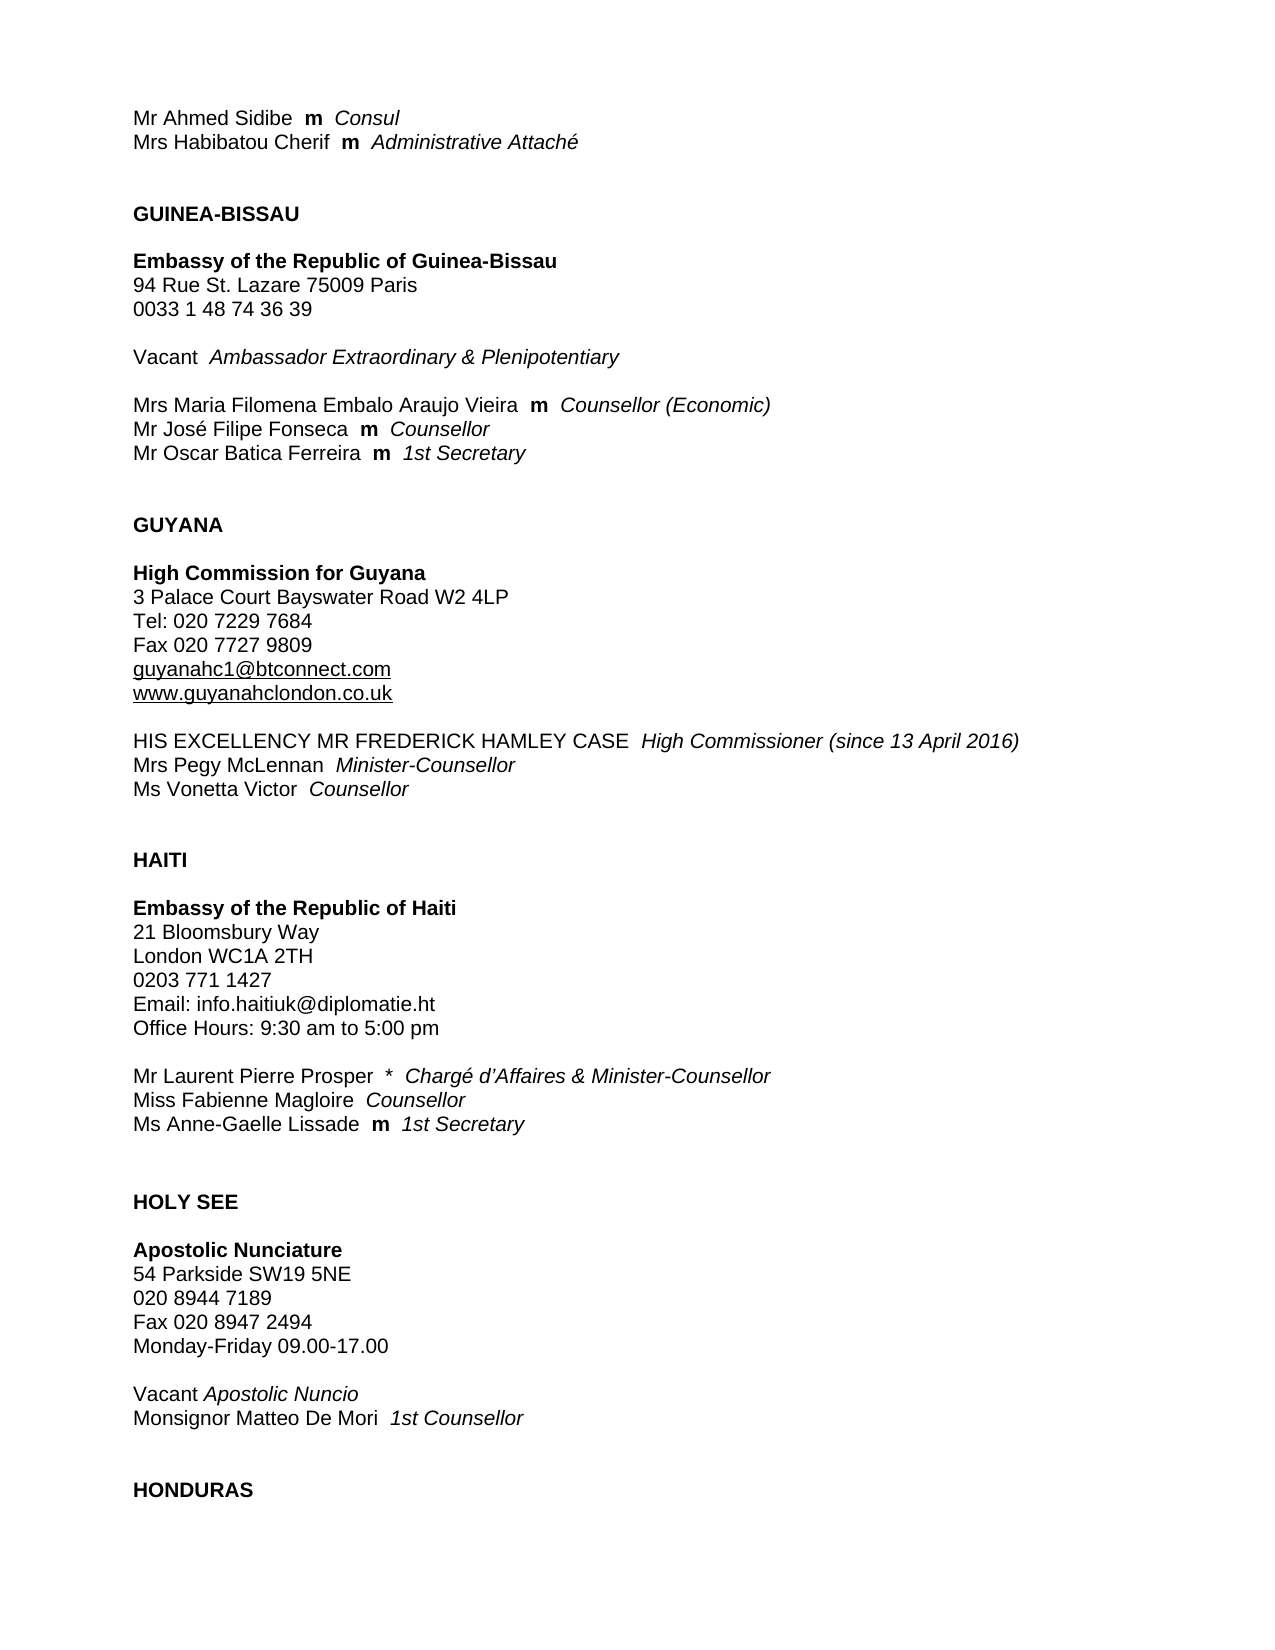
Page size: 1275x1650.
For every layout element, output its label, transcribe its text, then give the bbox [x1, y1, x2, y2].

text Ms Anne-Gaelle Lissade m 1st Secretary [133, 1112, 1181, 1136]
text Apostolic Nunciature [133, 1238, 1181, 1262]
text Embassy of the Republic of Haiti [133, 896, 1181, 920]
text 0203 771 1427 [133, 968, 1181, 992]
text Mr José Filipe Fonseca m Counsellor [133, 417, 1181, 441]
text Miss Fabienne Magloire Counsellor [133, 1088, 1181, 1112]
text Fax 020 8947 2494 [133, 1310, 1181, 1334]
text 21 Bloomsbury Way [133, 920, 1181, 944]
text Mr Oscar Batica Ferreira m 1st Secretary [133, 441, 1181, 465]
text HOLY SEE [133, 1190, 1181, 1214]
text 0033 1 48 74 36 39 [133, 297, 1181, 321]
text Mr Ahmed Sidibe m Consul [133, 106, 1181, 129]
text guyanahc1@btconnect.com [133, 657, 1181, 681]
text HIS EXCELLENCY MR FREDERICK HAMLEY CASE High Commissioner (since 13 April 2016) [133, 728, 1181, 752]
text Monsignor Matteo De Mori 1st Counsellor [133, 1406, 1181, 1430]
text 94 Rue St. Lazare 75009 Paris [133, 273, 1181, 297]
text London WC1A 2TH [133, 944, 1181, 968]
text Mr Laurent Pierre Prosper * Chargé d’Affaires & Minister-Counsellor [133, 1064, 1181, 1088]
text HONDURAS [133, 1478, 1181, 1502]
text Vacant Apostolic Nuncio [133, 1382, 1181, 1406]
text Email: info.haitiuk@diplomatie.ht [133, 992, 1181, 1016]
text GUYANA [133, 513, 1181, 537]
text GUINEA-BISSAU [133, 201, 1181, 225]
text HAITI [133, 848, 1181, 872]
text Office Hours: 9:30 am to 5:00 pm [133, 1016, 1181, 1040]
text Ms Vonetta Victor Counsellor [133, 776, 1181, 800]
text Mrs Maria Filomena Embalo Araujo Vieira m Counsellor (Economic) [133, 393, 1181, 417]
subtitle Embassy of the Republic of Guinea-Bissau [133, 249, 1181, 273]
text www.guyanahclondon.co.uk [133, 681, 1181, 704]
text Mrs Pegy McLennan Minister-Counsellor [133, 752, 1181, 776]
text High Commission for Guyana [133, 561, 1181, 585]
text 54 Parkside SW19 5NE [133, 1262, 1181, 1286]
text Monday-Friday 09.00-17.00 [133, 1334, 1181, 1358]
text Mrs Habibatou Cherif m Administrative Attaché [133, 129, 1181, 153]
text Fax 020 7727 9809 [133, 633, 1181, 657]
text 3 Palace Court Bayswater Road W2 4LP [133, 585, 1181, 609]
text Vacant Ambassador Extraordinary & Plenipotentiary [133, 345, 1181, 369]
text 020 8944 7189 [133, 1286, 1181, 1310]
text Tel: 020 7229 7684 [133, 609, 1181, 633]
